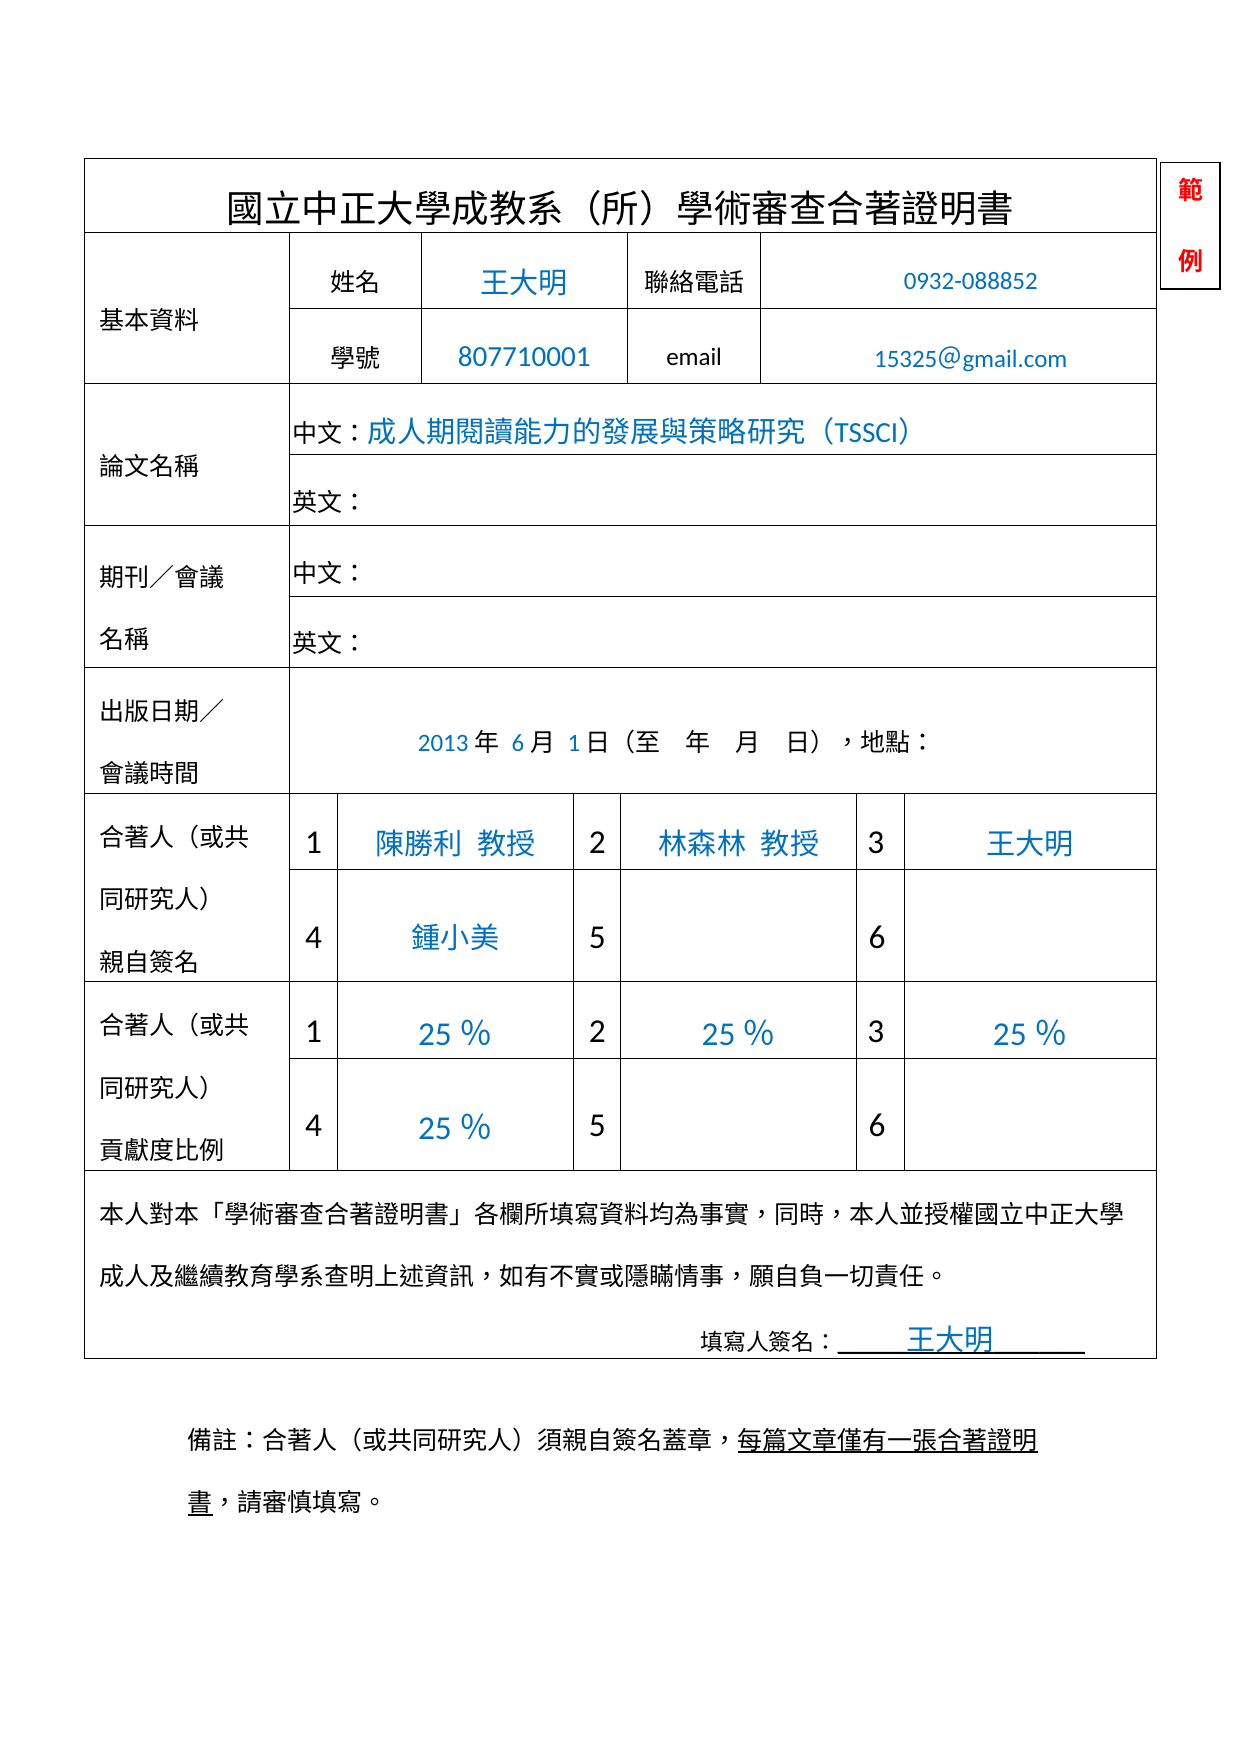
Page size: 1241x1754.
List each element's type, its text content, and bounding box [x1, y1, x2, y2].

table_cell 0932-088852 [761, 233, 1156, 307]
table_cell 25 ％ [338, 1059, 573, 1170]
table_cell 4 [290, 1059, 337, 1170]
table_cell 合著人（或共 同研究人） 貢獻度比例 [85, 982, 289, 1170]
table_cell 5 [574, 1059, 620, 1170]
table_cell 聯絡電話 [628, 233, 760, 307]
table_header 國立中正大學成教系（所）學術審查合著證明書 [85, 159, 1156, 232]
table_cell 陳勝利 教授 [338, 794, 573, 869]
table_cell 807710001 [422, 309, 627, 383]
table_cell 中文： [290, 526, 1156, 596]
table_cell 鍾小美 [338, 870, 573, 981]
table_cell 基本資料 [85, 233, 289, 383]
table_cell 期刊／會議 名稱 [85, 526, 289, 667]
table_cell 論文名稱 [85, 384, 289, 525]
table_cell 25 ％ [905, 982, 1156, 1058]
table_cell 本人對本「學術審查合著證明書」各欄所填寫資料均為事實，同時，本人並授權國立中正大學成人及繼續教育學系查明上述資訊，如有不實或隱瞞情事，願自負一切責任。 填寫人簽名：＿＿＿王大明＿＿＿＿ [85, 1171, 1156, 1358]
table_cell 王大明 [422, 233, 627, 307]
table_cell 3 [857, 982, 904, 1058]
table_cell 2 [574, 982, 620, 1058]
table_cell 6 [857, 870, 904, 981]
table_cell 1 [290, 982, 337, 1058]
table_cell [621, 1059, 856, 1170]
table_cell 出版日期／ 會議時間 [85, 668, 289, 793]
table_cell 2013 年 6 月 1 日（至 年 月 日），地點： [290, 668, 1156, 793]
table_cell 2 [574, 794, 620, 869]
table_cell [621, 870, 856, 981]
table_cell 6 [857, 1059, 904, 1170]
table_cell [905, 1059, 1156, 1170]
table_cell 25 ％ [338, 982, 573, 1058]
table_cell 合著人（或共 同研究人） 親自簽名 [85, 794, 289, 981]
table_cell 姓名 [290, 233, 421, 307]
table_cell 25 ％ [621, 982, 856, 1058]
table_cell 英文： [290, 597, 1156, 667]
table_cell [905, 870, 1156, 981]
table_cell 3 [857, 794, 904, 869]
table_cell 1 [290, 794, 337, 869]
table_cell 15325＠gmail.com [761, 309, 1156, 383]
table_cell email [628, 309, 760, 383]
table_cell 英文： [290, 455, 1156, 525]
table_cell 學號 [290, 309, 421, 383]
table_cell 中文：成人期閱讀能力的發展與策略研究（TSSCI） [290, 384, 1156, 454]
table_cell 王大明 [905, 794, 1156, 869]
text 備註：合著人（或共同研究人）須親自簽名蓋章，每篇文章僅有一張合著證明書，請審慎填寫。 [187, 1397, 1053, 1522]
table_header 國立中正大學成教系（所）學術審查合著證明書 [1161, 163, 1219, 288]
table_cell 4 [290, 870, 337, 981]
table_cell 林森林 教授 [621, 794, 856, 869]
table_cell 5 [574, 870, 620, 981]
